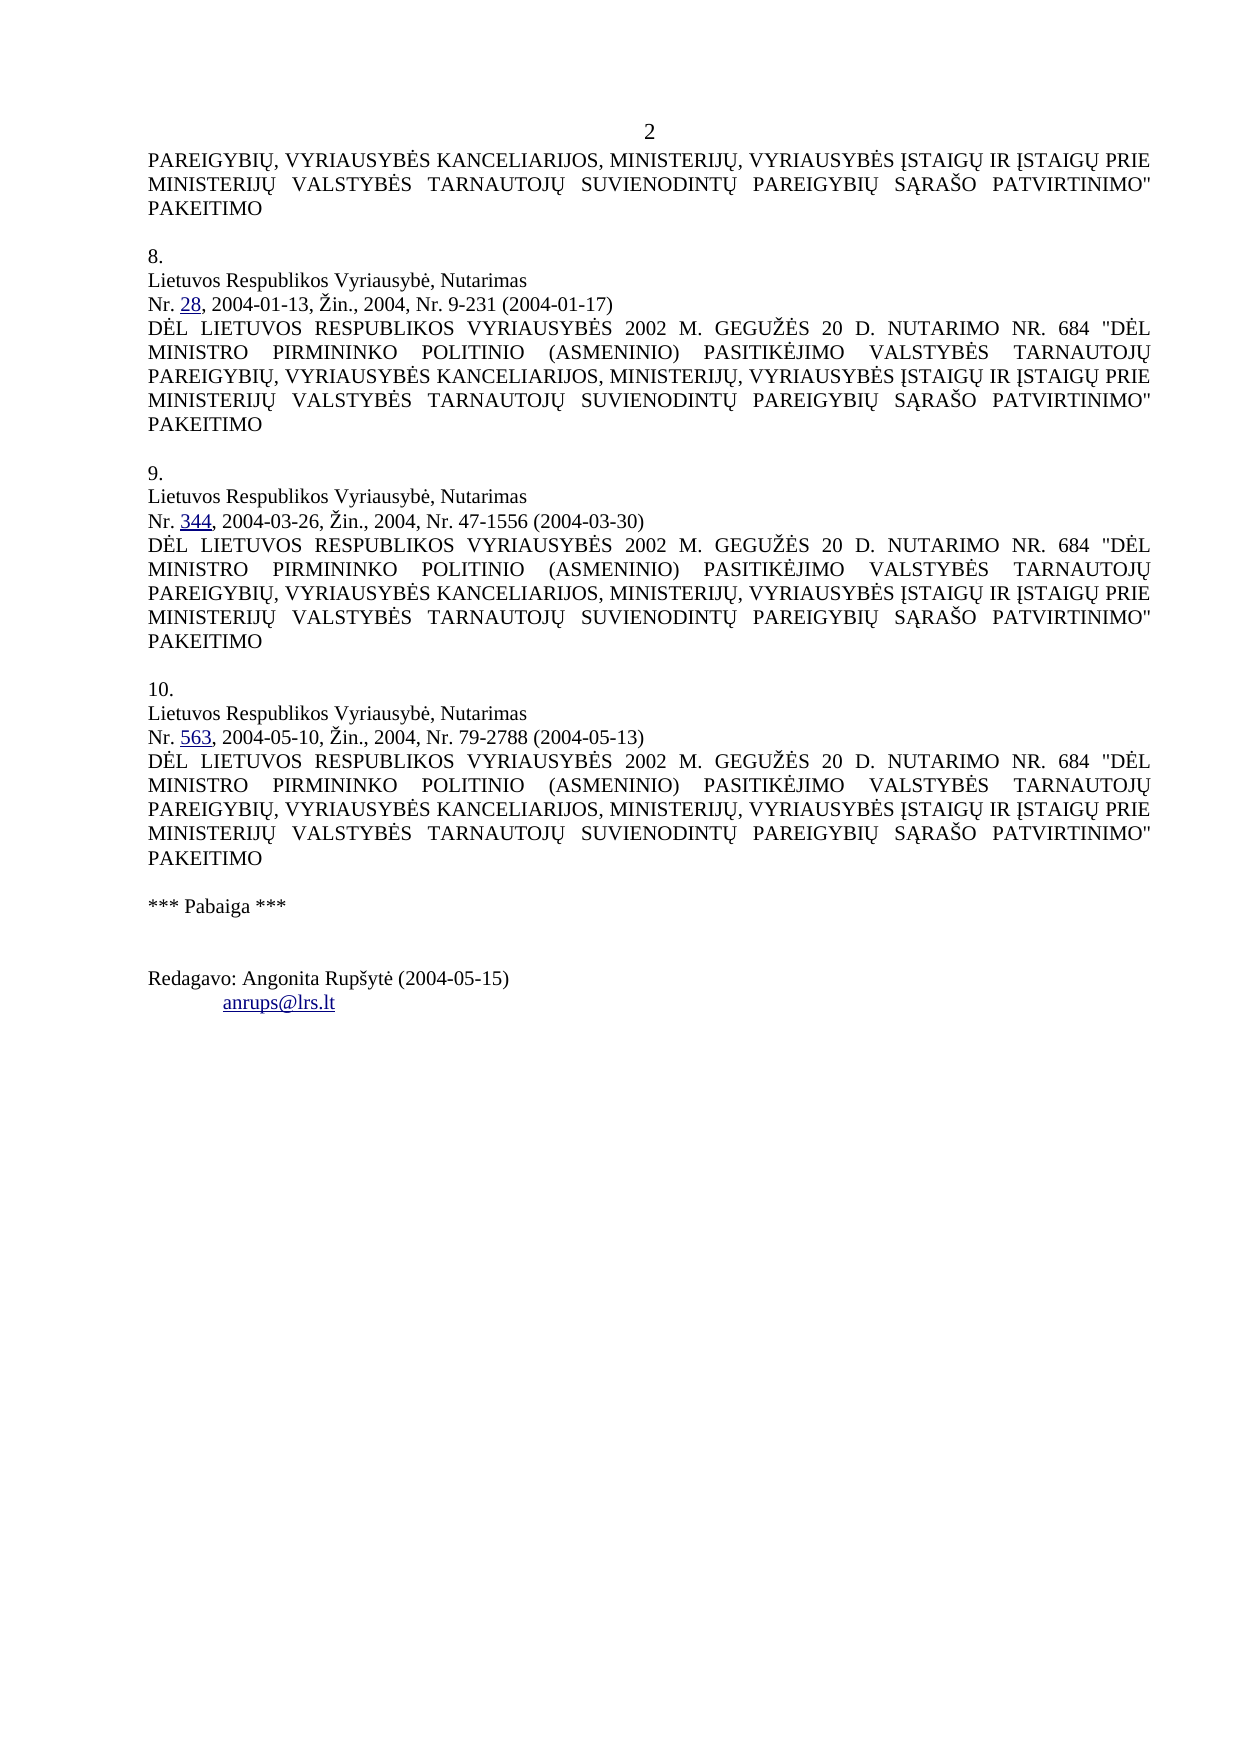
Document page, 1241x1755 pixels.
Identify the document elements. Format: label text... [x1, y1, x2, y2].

text Nr. 563, 2004-05-10, Žin., 2004, Nr. 79-2788 (2004-05-13) [148, 725, 1152, 749]
text Redagavo: Angonita Rupšytė (2004-05-15) [148, 966, 1152, 990]
text 8. [148, 244, 1152, 268]
text Nr. 28, 2004-01-13, Žin., 2004, Nr. 9-231 (2004-01-17) [148, 292, 1152, 316]
text DĖL LIETUVOS RESPUBLIKOS VYRIAUSYBĖS 2002 M. GEGUŽĖS 20 D. NUTARIMO NR. 684 "DĖL MINISTRO PIRMININKO POLITINIO (ASMENINIO) PASITIKĖJIMO VALSTYBĖS TARNAUTOJŲ PAREIGYBIŲ, VYRIAUSYBĖS KANCELIARIJOS, MINISTERIJŲ, VYRIAUSYBĖS ĮSTAIGŲ IR ĮSTAIGŲ PRIE MINISTERIJŲ VALSTYBĖS TARNAUTOJŲ SUVIENODINTŲ PAREIGYBIŲ SĄRAŠO PATVIRTINIMO" PAKEITIMO [148, 749, 1152, 869]
text Nr. 344, 2004-03-26, Žin., 2004, Nr. 47-1556 (2004-03-30) [148, 508, 1152, 533]
text PAREIGYBIŲ, VYRIAUSYBĖS KANCELIARIJOS, MINISTERIJŲ, VYRIAUSYBĖS ĮSTAIGŲ IR ĮSTAIGŲ PRIE MINISTERIJŲ VALSTYBĖS TARNAUTOJŲ SUVIENODINTŲ PAREIGYBIŲ SĄRAŠO PATVIRTINIMO" PAKEITIMO [148, 148, 1152, 220]
text Lietuvos Respublikos Vyriausybė, Nutarimas [148, 484, 1152, 508]
text anrups@lrs.lt [148, 990, 1152, 1014]
text Lietuvos Respublikos Vyriausybė, Nutarimas [148, 268, 1152, 292]
text *** Pabaiga *** [148, 893, 1152, 918]
text Lietuvos Respublikos Vyriausybė, Nutarimas [148, 701, 1152, 725]
text 10. [148, 677, 1152, 701]
text 9. [148, 460, 1152, 484]
text DĖL LIETUVOS RESPUBLIKOS VYRIAUSYBĖS 2002 M. GEGUŽĖS 20 D. NUTARIMO NR. 684 "DĖL MINISTRO PIRMININKO POLITINIO (ASMENINIO) PASITIKĖJIMO VALSTYBĖS TARNAUTOJŲ PAREIGYBIŲ, VYRIAUSYBĖS KANCELIARIJOS, MINISTERIJŲ, VYRIAUSYBĖS ĮSTAIGŲ IR ĮSTAIGŲ PRIE MINISTERIJŲ VALSTYBĖS TARNAUTOJŲ SUVIENODINTŲ PAREIGYBIŲ SĄRAŠO PATVIRTINIMO" PAKEITIMO [148, 316, 1152, 436]
text DĖL LIETUVOS RESPUBLIKOS VYRIAUSYBĖS 2002 M. GEGUŽĖS 20 D. NUTARIMO NR. 684 "DĖL MINISTRO PIRMININKO POLITINIO (ASMENINIO) PASITIKĖJIMO VALSTYBĖS TARNAUTOJŲ PAREIGYBIŲ, VYRIAUSYBĖS KANCELIARIJOS, MINISTERIJŲ, VYRIAUSYBĖS ĮSTAIGŲ IR ĮSTAIGŲ PRIE MINISTERIJŲ VALSTYBĖS TARNAUTOJŲ SUVIENODINTŲ PAREIGYBIŲ SĄRAŠO PATVIRTINIMO" PAKEITIMO [148, 533, 1152, 653]
